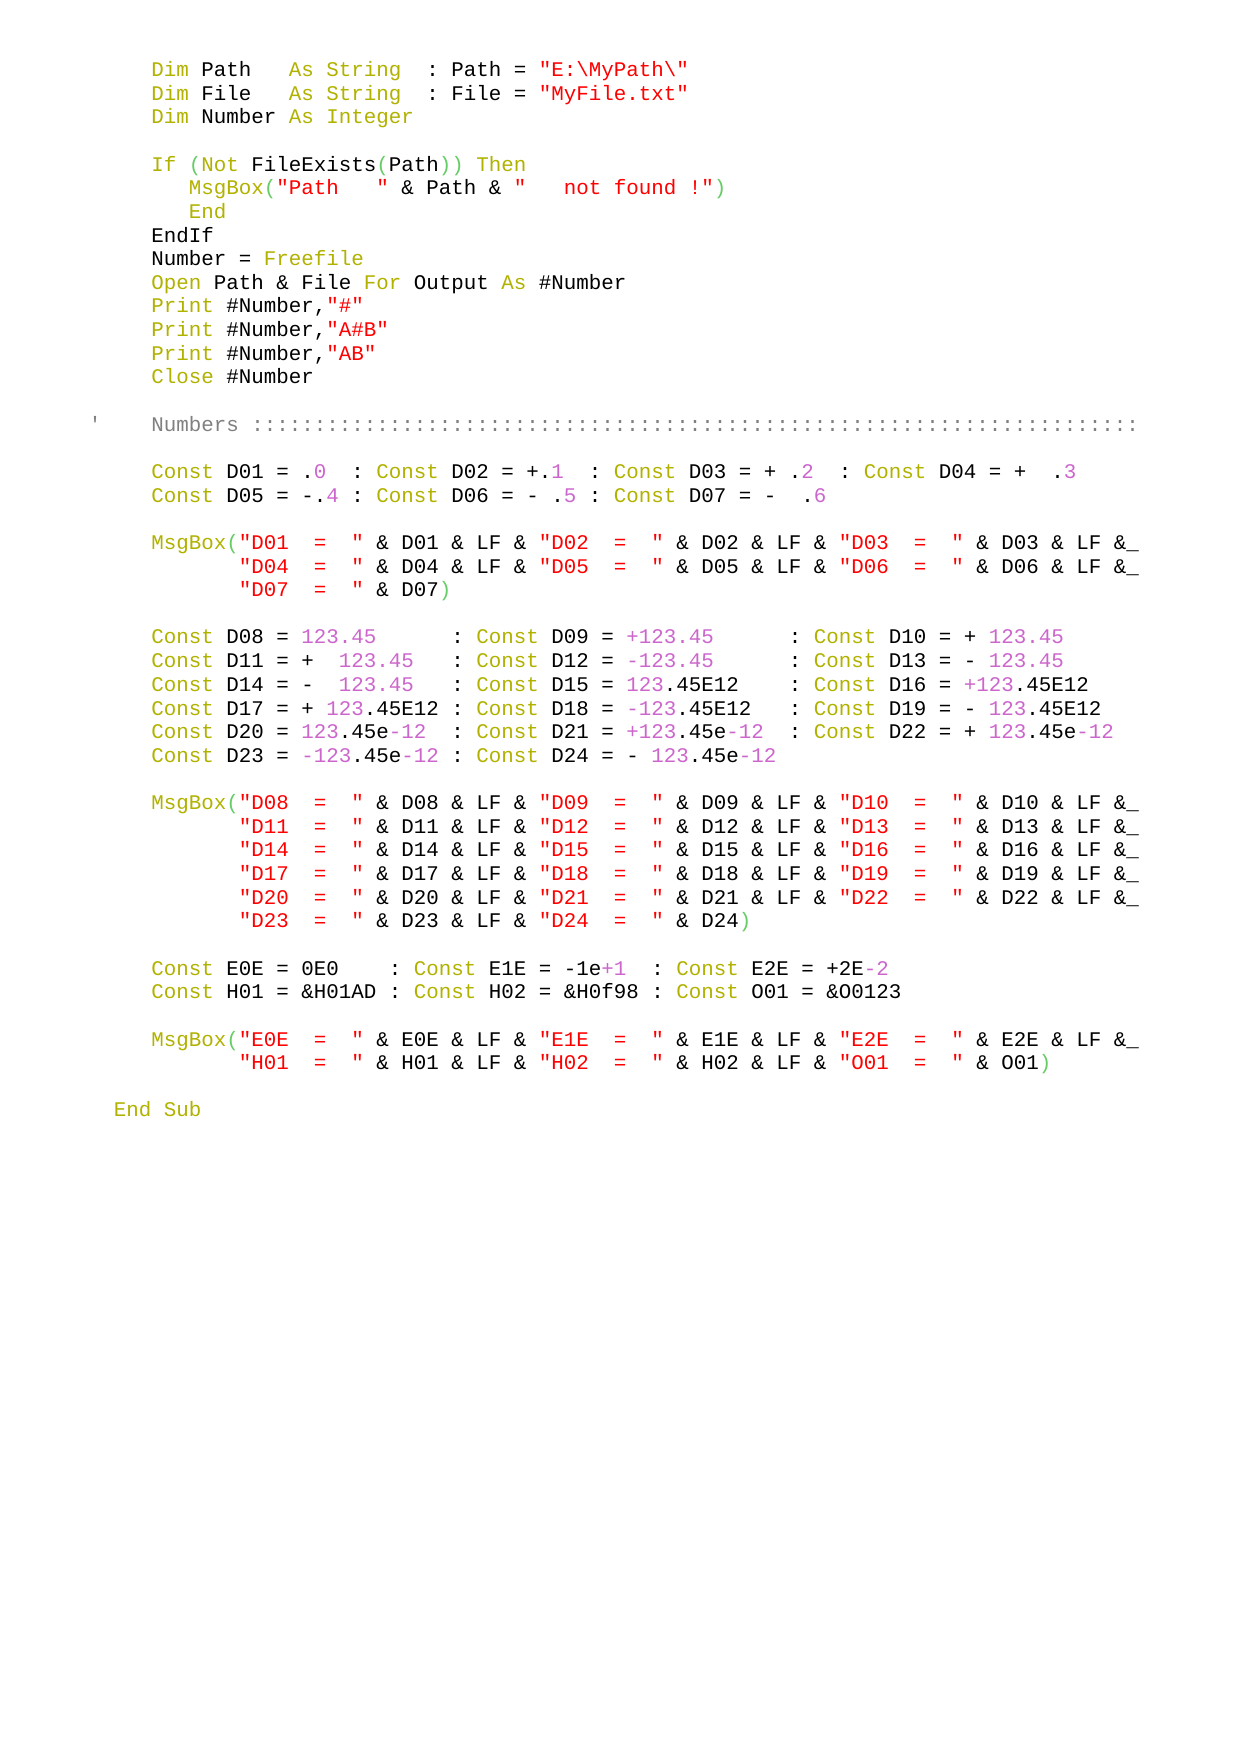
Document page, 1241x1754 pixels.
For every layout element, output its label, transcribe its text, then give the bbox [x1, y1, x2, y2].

text Const D08 = 123.45 : Const D09 = +123.45 : Const D10 = + 123.45 [88, 627, 1152, 650]
text Const D17 = + 123.45E12 : Const D18 = -123.45E12 : Const D19 = - 123.45E12 [88, 697, 1152, 721]
text Open Path & File For Output As #Number [88, 272, 1152, 296]
text Print #Number,"A#B" [88, 319, 1152, 343]
text Const E0E = 0E0 : Const E1E = -1e+1 : Const E2E = +2E-2 [88, 958, 1152, 981]
text Const D01 = .0 : Const D02 = +.1 : Const D03 = + .2 : Const D04 = + .3 [88, 461, 1152, 485]
text If (Not FileExists(Path)) Then [88, 154, 1152, 177]
text "D04 = " & D04 & LF & "D05 = " & D05 & LF & "D06 = " & D06 & LF &_ [88, 556, 1152, 579]
text Const D14 = - 123.45 : Const D15 = 123.45E12 : Const D16 = +123.45E12 [88, 674, 1152, 697]
text "H01 = " & H01 & LF & "H02 = " & H02 & LF & "O01 = " & O01) [88, 1052, 1152, 1076]
text Dim File As String : File = "MyFile.txt" [88, 83, 1152, 106]
text Print #Number,"AB" [88, 343, 1152, 366]
text Const D20 = 123.45e-12 : Const D21 = +123.45e-12 : Const D22 = + 123.45e-12 [88, 721, 1152, 745]
text Dim Number As Integer [88, 106, 1152, 130]
text End Sub [88, 1099, 1152, 1123]
text MsgBox("D08 = " & D08 & LF & "D09 = " & D09 & LF & "D10 = " & D10 & LF &_ [88, 792, 1152, 816]
text Const D11 = + 123.45 : Const D12 = -123.45 : Const D13 = - 123.45 [88, 650, 1152, 674]
text MsgBox("E0E = " & E0E & LF & "E1E = " & E1E & LF & "E2E = " & E2E & LF &_ [88, 1028, 1152, 1052]
text MsgBox("D01 = " & D01 & LF & "D02 = " & D02 & LF & "D03 = " & D03 & LF &_ [88, 532, 1152, 556]
text "D07 = " & D07) [88, 579, 1152, 603]
text EndIf [88, 224, 1152, 248]
text End [88, 201, 1152, 224]
text Number = Freefile [88, 248, 1152, 272]
text MsgBox("Path " & Path & " not found !") [88, 177, 1152, 201]
text "D20 = " & D20 & LF & "D21 = " & D21 & LF & "D22 = " & D22 & LF &_ [88, 887, 1152, 910]
text Const H01 = &H01AD : Const H02 = &H0f98 : Const O01 = &O0123 [88, 981, 1152, 1005]
text Close #Number [88, 366, 1152, 390]
text "D23 = " & D23 & LF & "D24 = " & D24) [88, 910, 1152, 934]
text Print #Number,"#" [88, 296, 1152, 319]
text "D17 = " & D17 & LF & "D18 = " & D18 & LF & "D19 = " & D19 & LF &_ [88, 863, 1152, 887]
text Const D05 = -.4 : Const D06 = - .5 : Const D07 = - .6 [88, 485, 1152, 508]
text "D11 = " & D11 & LF & "D12 = " & D12 & LF & "D13 = " & D13 & LF &_ [88, 816, 1152, 839]
text Const D23 = -123.45e-12 : Const D24 = - 123.45e-12 [88, 745, 1152, 768]
text Dim Path As String : Path = "E:\MyPath\" [88, 59, 1152, 83]
text ' Numbers ::::::::::::::::::::::::::::::::::::::::::::::::::::::::::::::::::::::: [88, 414, 1152, 437]
text "D14 = " & D14 & LF & "D15 = " & D15 & LF & "D16 = " & D16 & LF &_ [88, 839, 1152, 863]
